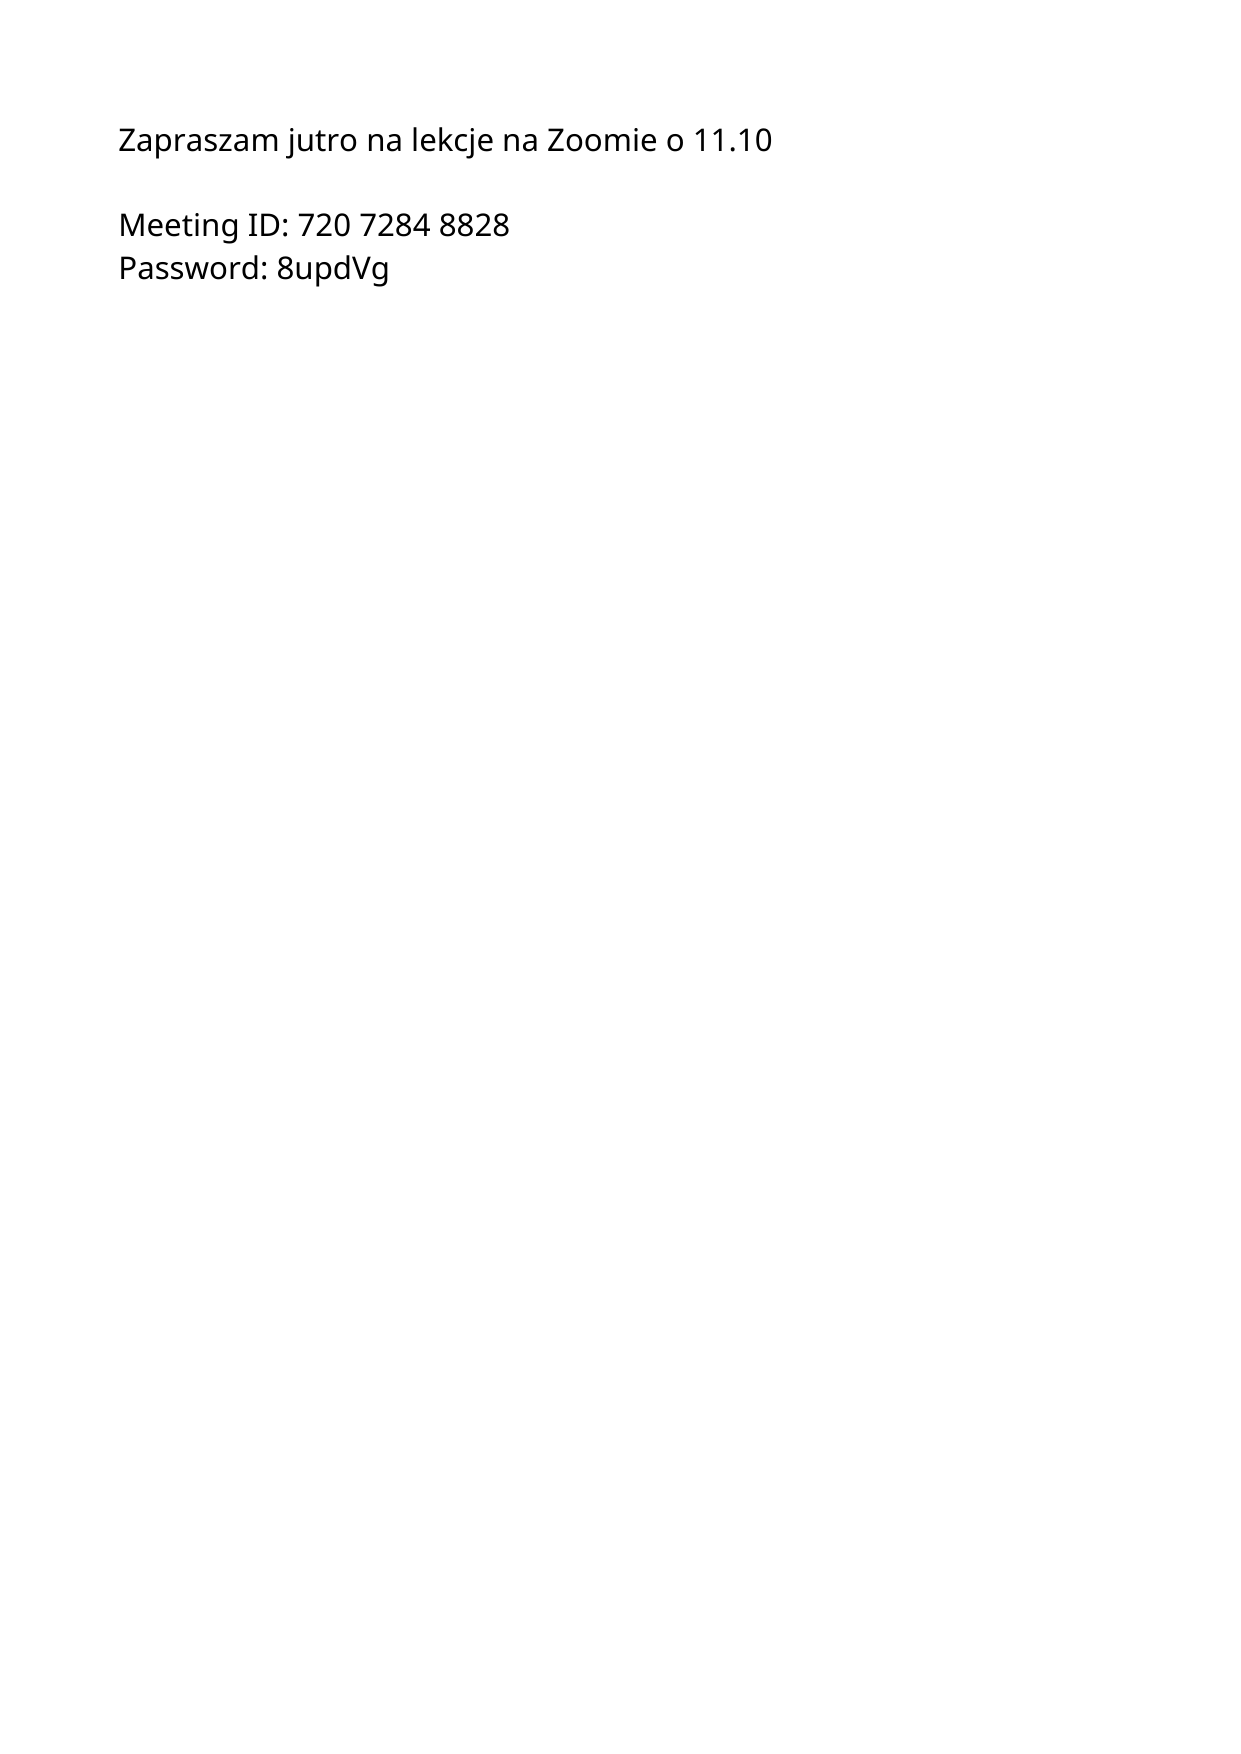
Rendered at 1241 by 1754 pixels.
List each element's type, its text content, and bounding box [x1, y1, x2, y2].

text Zapraszam jutro na lekcje na Zoomie o 11.10 [118, 118, 1122, 161]
text Password: 8updVg [118, 246, 1122, 288]
text Meeting ID: 720 7284 8828 [118, 203, 1122, 246]
